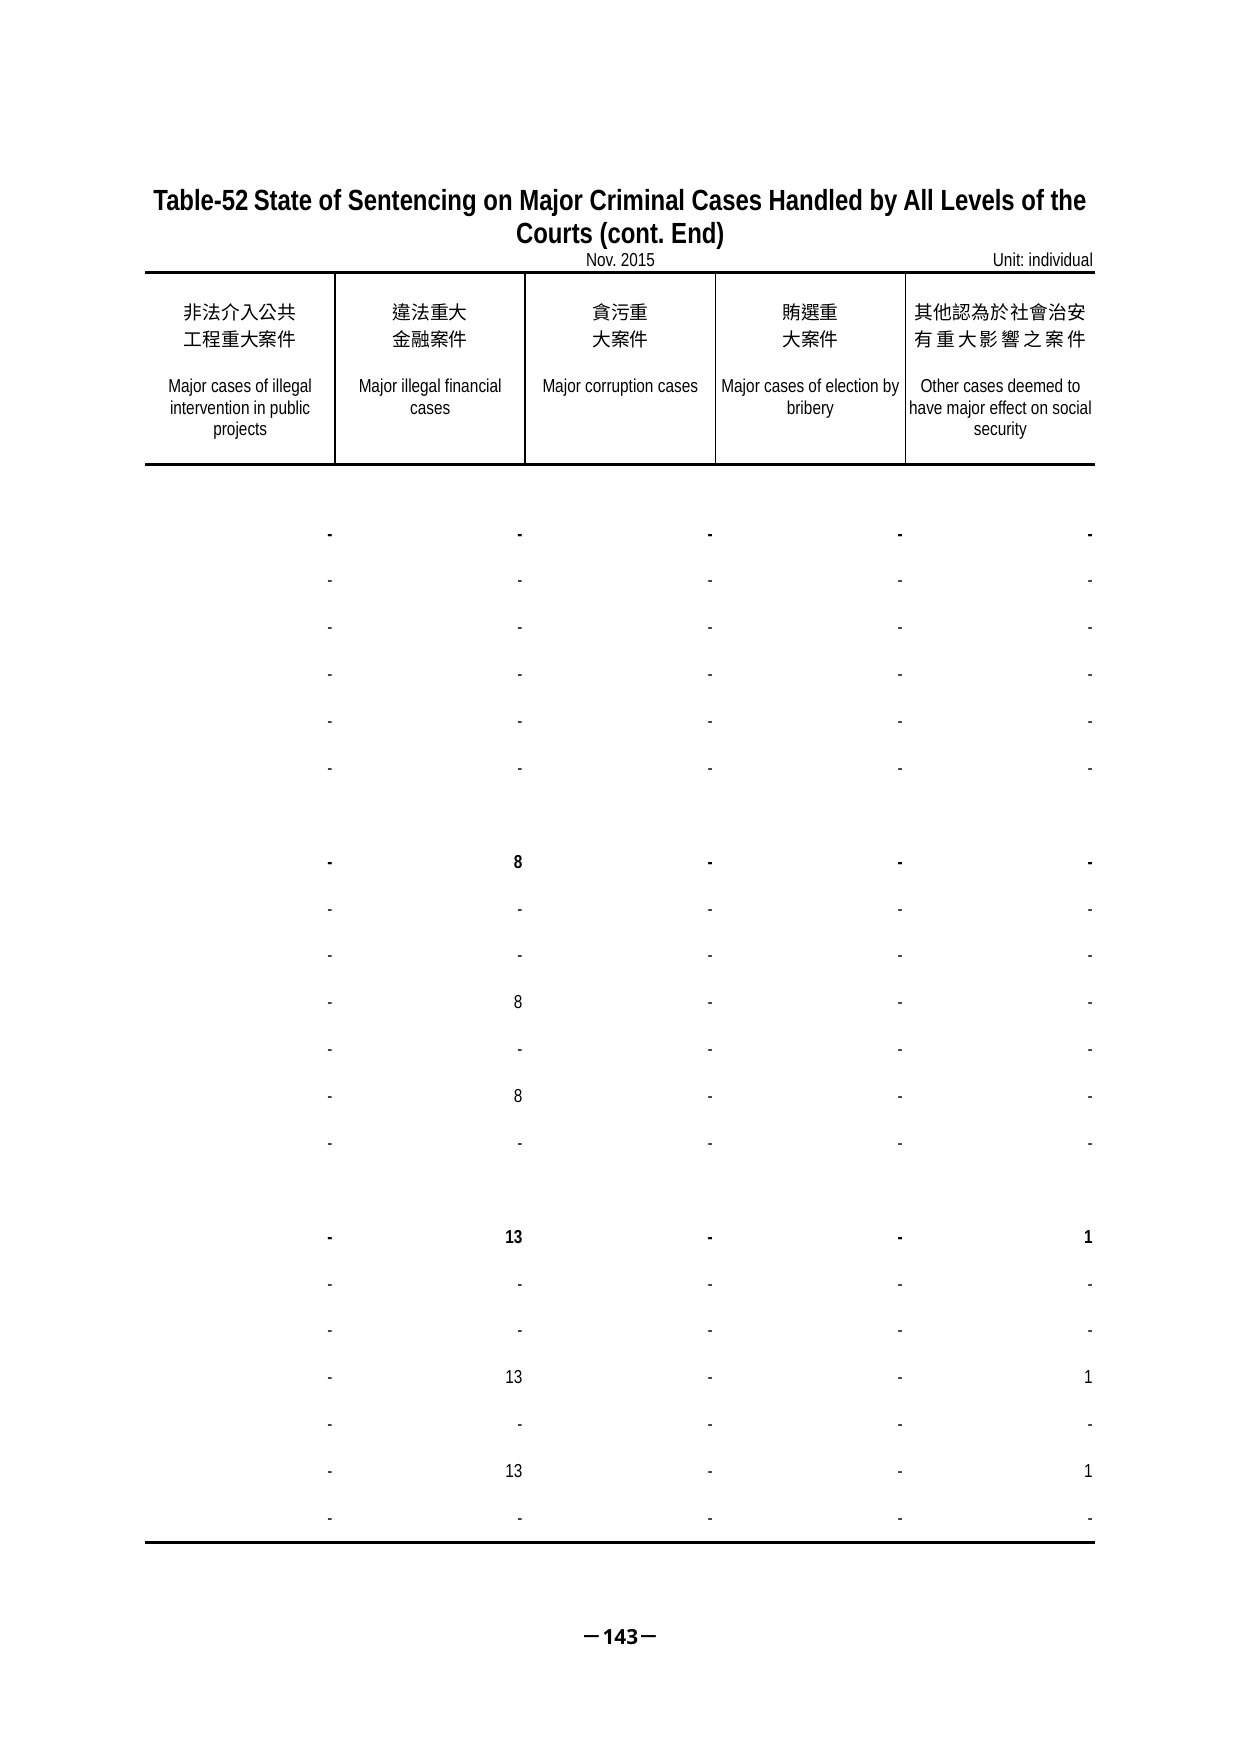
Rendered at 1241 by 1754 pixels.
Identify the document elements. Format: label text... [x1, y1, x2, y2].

table_cell - [145, 932, 335, 979]
table_header 其他認為於社會治安有重大影響之案件 [906, 274, 1095, 375]
table_cell - [715, 1307, 905, 1354]
table_cell - [335, 510, 525, 557]
table_cell - [145, 557, 335, 604]
table_cell 13 [335, 1213, 525, 1260]
table_cell - [905, 1401, 1095, 1447]
table_cell - [145, 604, 335, 651]
table_cell - [335, 744, 525, 791]
table_cell - [525, 979, 715, 1026]
table_cell - [905, 1307, 1095, 1354]
table_cell - [525, 885, 715, 932]
table_cell - [525, 744, 715, 791]
table_cell - [525, 1073, 715, 1119]
table_cell - [145, 1448, 335, 1494]
table_cell - [905, 604, 1095, 651]
table_cell 13 [335, 1354, 525, 1401]
table_cell - [715, 1448, 905, 1494]
table_cell - [715, 1026, 905, 1072]
table_cell - [715, 698, 905, 744]
table_cell - [145, 651, 335, 697]
table_cell - [905, 838, 1095, 885]
table_cell Major cases of election by bribery [716, 375, 905, 458]
table_header 賄選重 大案件 [716, 274, 905, 375]
table_cell - [335, 557, 525, 604]
table_cell 8 [335, 979, 525, 1026]
table_cell - [715, 932, 905, 979]
table_cell - [145, 510, 335, 557]
table_cell [525, 791, 715, 838]
table_cell - [715, 510, 905, 557]
table_cell - [145, 838, 335, 885]
table_cell [145, 1166, 335, 1213]
table_cell - [525, 1354, 715, 1401]
table_cell - [335, 1260, 525, 1307]
table_cell Other cases deemed to have major effect on social security [906, 375, 1095, 458]
table_cell - [905, 510, 1095, 557]
table_header 非法介入公共 工程重大案件 [145, 274, 334, 375]
table_cell - [905, 979, 1095, 1026]
table_cell - [905, 1073, 1095, 1119]
table_cell - [145, 979, 335, 1026]
table_cell [905, 1166, 1095, 1213]
table_cell [335, 466, 525, 510]
table_cell - [905, 698, 1095, 744]
text Table-52 State of Sentencing on Major Criminal Cases Handled by All Levels of the Courts (cont. End) [148, 183, 1092, 250]
table_cell - [335, 1026, 525, 1072]
table_cell - [525, 651, 715, 697]
table_cell - [335, 932, 525, 979]
table_cell [335, 1166, 525, 1213]
table_cell - [335, 698, 525, 744]
table_cell [525, 1166, 715, 1213]
table_cell [335, 791, 525, 838]
table_header 違法重大 金融案件 [336, 274, 524, 375]
table_cell - [715, 979, 905, 1026]
table_cell 1 [905, 1448, 1095, 1494]
table_cell 13 [335, 1448, 525, 1494]
table_cell Major illegal financial cases [336, 375, 524, 458]
table_cell 1 [905, 1213, 1095, 1260]
text Nov. 2015 Unit: individual [148, 250, 1092, 271]
table_cell - [525, 510, 715, 557]
table_cell - [715, 651, 905, 697]
table_cell - [335, 885, 525, 932]
table_cell - [145, 1401, 335, 1447]
table_cell - [145, 1073, 335, 1119]
table_header 貪污重 大案件 [526, 274, 715, 375]
table_cell - [715, 1213, 905, 1260]
table_cell - [335, 651, 525, 697]
table_cell - [715, 1073, 905, 1119]
table_cell - [145, 1213, 335, 1260]
table_cell - [525, 1026, 715, 1072]
table_cell Major corruption cases [526, 375, 715, 458]
table_cell - [905, 744, 1095, 791]
table_cell - [525, 1213, 715, 1260]
table_cell - [145, 698, 335, 744]
table_cell [525, 466, 715, 510]
table_cell - [715, 557, 905, 604]
table_cell - [715, 1494, 905, 1541]
table_cell - [145, 1307, 335, 1354]
table_cell - [525, 1119, 715, 1166]
table_cell - [905, 1494, 1095, 1541]
table_cell - [525, 1494, 715, 1541]
table_cell - [715, 1260, 905, 1307]
table_cell - [905, 932, 1095, 979]
table_cell - [525, 557, 715, 604]
table_cell - [145, 1494, 335, 1541]
table_cell - [525, 838, 715, 885]
table_cell - [905, 557, 1095, 604]
table_cell - [525, 1448, 715, 1494]
table_cell 8 [335, 1073, 525, 1119]
table_cell 1 [905, 1354, 1095, 1401]
table_cell - [905, 1026, 1095, 1072]
table_cell - [335, 1494, 525, 1541]
table_cell - [715, 1354, 905, 1401]
table_cell - [525, 932, 715, 979]
table_cell - [715, 885, 905, 932]
table_cell [715, 791, 905, 838]
table_cell - [525, 1307, 715, 1354]
table_cell - [145, 744, 335, 791]
table_cell [905, 466, 1095, 510]
table_cell - [525, 1401, 715, 1447]
table_cell - [905, 651, 1095, 697]
table_cell - [335, 604, 525, 651]
table_cell - [905, 885, 1095, 932]
table_cell - [715, 1401, 905, 1447]
table_cell - [335, 1401, 525, 1447]
table_cell - [905, 1260, 1095, 1307]
table_cell - [525, 1260, 715, 1307]
table_cell - [335, 1307, 525, 1354]
table_cell - [145, 885, 335, 932]
table_cell [145, 466, 335, 510]
table_cell - [715, 604, 905, 651]
table_cell - [905, 1119, 1095, 1166]
table_cell [905, 791, 1095, 838]
table_cell - [335, 1119, 525, 1166]
table_cell Major cases of illegal intervention in public projects [145, 375, 334, 458]
table_cell - [715, 1119, 905, 1166]
table_cell - [715, 838, 905, 885]
table_cell - [145, 1026, 335, 1072]
table_cell [715, 466, 905, 510]
table_cell - [525, 604, 715, 651]
table_cell - [145, 1119, 335, 1166]
table_cell - [525, 698, 715, 744]
table_cell - [145, 1260, 335, 1307]
table_cell - [715, 744, 905, 791]
table_cell [715, 1166, 905, 1213]
table_cell 8 [335, 838, 525, 885]
table_cell - [145, 1354, 335, 1401]
table_cell [145, 791, 335, 838]
